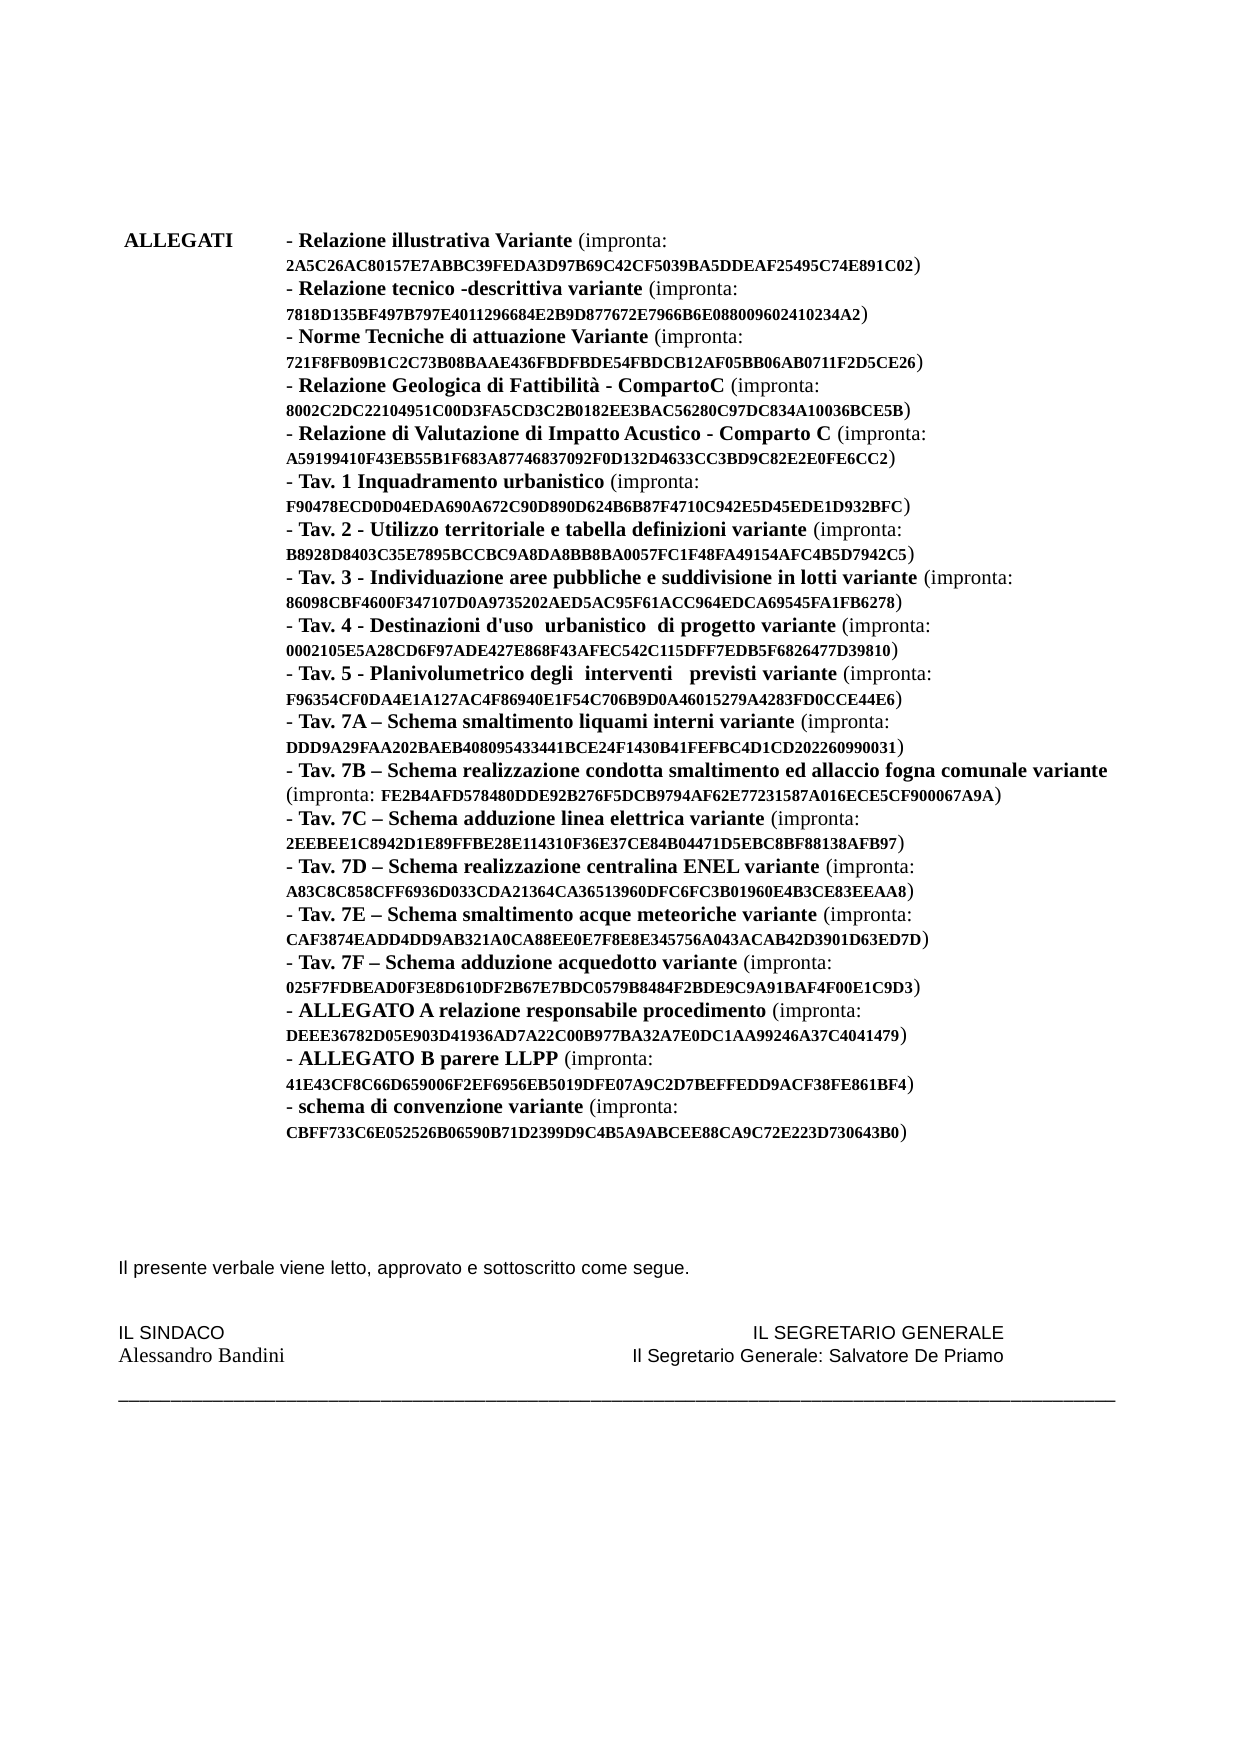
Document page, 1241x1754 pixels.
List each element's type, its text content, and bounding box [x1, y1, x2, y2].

table_header ALLEGATI [118, 223, 280, 1172]
text Il presente verbale viene letto, approvato e sottoscritto come segue. [118, 1257, 1122, 1278]
text IL SINDACO IL SEGRETARIO GENERALE [118, 1322, 1122, 1343]
text Alessandro Bandini Il Segretario Generale: Salvatore De Priamo [118, 1343, 1122, 1367]
text ––––––––––––––––––––––––––––––––––––––––––––––––––––––––––––––––––––––––––––––––––––––––––––––– [118, 1389, 1122, 1410]
table_header - Relazione illustrativa Variante (impronta: 2A5C26AC80157E7ABBC39FEDA3D97B69C42CF5039BA5DDEAF25495C74E891C02) - Relazione tecnico -descrittiva variante (impronta: 7818D135BF497B797E4011296684E2B9D877672E7966B6E088009602410234A2) - Norme Tecniche di attuazione Variante (impronta: 721F8FB09B1C2C73B08BAAE436FBDFBDE54FBDCB12AF05BB06AB0711F2D5CE26) - Relazione Geologica di Fattibilità - CompartoC (impronta: 8002C2DC22104951C00D3FA5CD3C2B0182EE3BAC56280C97DC834A10036BCE5B) - Relazione di Valutazione di Impatto Acustico - Comparto C (impronta: A59199410F43EB55B1F683A87746837092F0D132D4633CC3BD9C82E2E0FE6CC2) - Tav. 1 Inquadramento urbanistico (impronta: F90478ECD0D04EDA690A672C90D890D624B6B87F4710C942E5D45EDE1D932BFC) - Tav. 2 - Utilizzo territoriale e tabella definizioni variante (impronta: B8928D8403C35E7895BCCBC9A8DA8BB8BA0057FC1F48FA49154AFC4B5D7942C5) - Tav. 3 - Individuazione aree pubbliche e suddivisione in lotti variante (impronta: 86098CBF4600F347107D0A9735202AED5AC95F61ACC964EDCA69545FA1FB6278) - Tav. 4 - Destinazioni d'uso urbanistico di progetto variante (impronta: 0002105E5A28CD6F97ADE427E868F43AFEC542C115DFF7EDB5F6826477D39810) - Tav. 5 - Planivolumetrico degli interventi previsti variante (impronta: F96354CF0DA4E1A127AC4F86940E1F54C706B9D0A46015279A4283FD0CCE44E6) - Tav. 7A – Schema smaltimento liquami interni variante (impronta: DDD9A29FAA202BAEB408095433441BCE24F1430B41FEFBC4D1CD202260990031) - Tav. 7B – Schema realizzazione condotta smaltimento ed allaccio fogna comunale variante (impronta: FE2B4AFD578480DDE92B276F5DCB9794AF62E77231587A016ECE5CF900067A9A) - Tav. 7C – Schema adduzione linea elettrica variante (impronta: 2EEBEE1C8942D1E89FFBE28E114310F36E37CE84B04471D5EBC8BF88138AFB97) - Tav. 7D – Schema realizzazione centralina ENEL variante (impronta: A83C8C858CFF6936D033CDA21364CA36513960DFC6FC3B01960E4B3CE83EEAA8) - Tav. 7E – Schema smaltimento acque meteoriche variante (impronta: CAF3874EADD4DD9AB321A0CA88EE0E7F8E8E345756A043ACAB42D3901D63ED7D) - Tav. 7F – Schema adduzione acquedotto variante (impronta: 025F7FDBEAD0F3E8D610DF2B67E7BDC0579B8484F2BDE9C9A91BAF4F00E1C9D3) - ALLEGATO A relazione responsabile procedimento (impronta: DEEE36782D05E903D41936AD7A22C00B977BA32A7E0DC1AA99246A37C4041479) - ALLEGATO B parere LLPP (impronta: 41E43CF8C66D659006F2EF6956EB5019DFE07A9C2D7BEFFEDD9ACF38FE861BF4) - schema di convenzione variante (impronta: CBFF733C6E052526B06590B71D2399D9C4B5A9ABCEE88CA9C72E223D730643B0) [280, 223, 1122, 1172]
